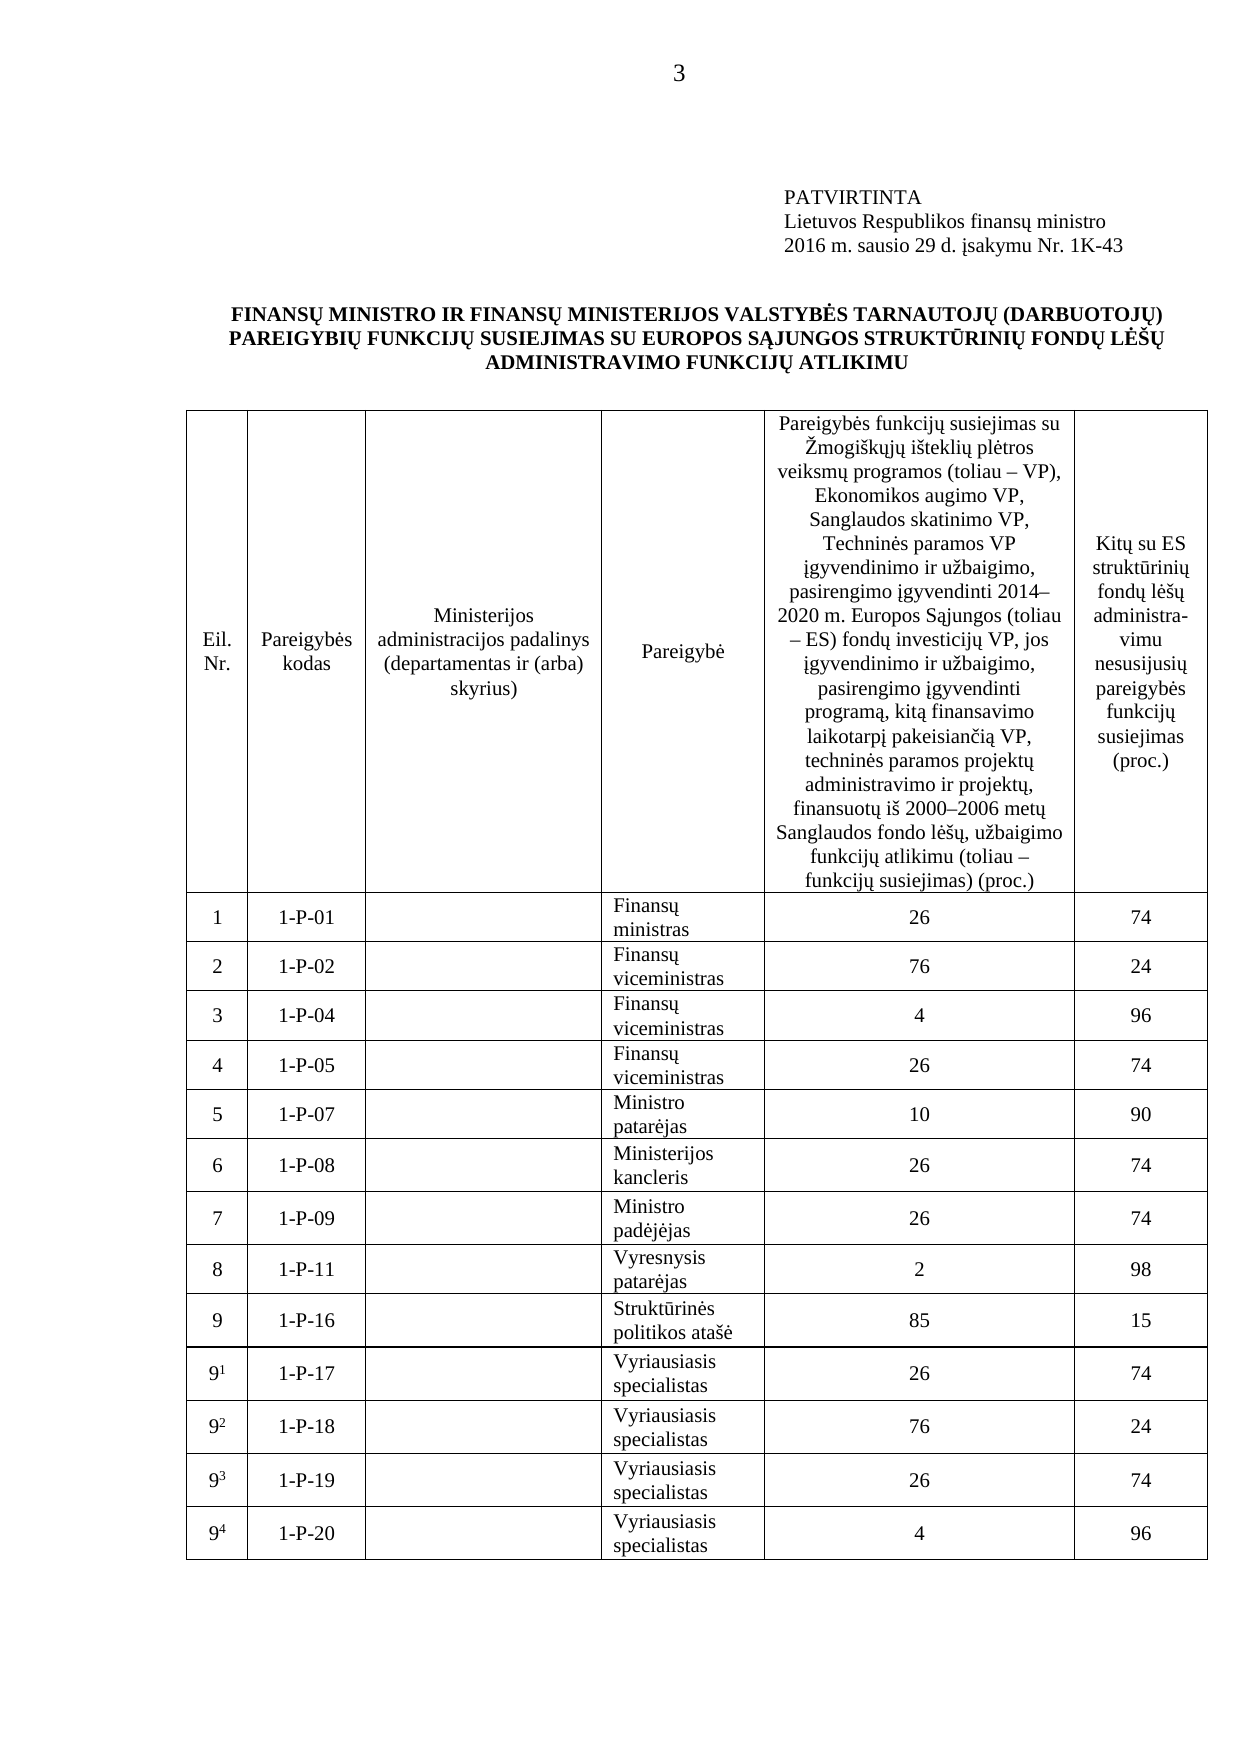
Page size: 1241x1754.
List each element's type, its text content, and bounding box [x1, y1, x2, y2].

table_cell [366, 1139, 601, 1191]
table_cell 85 [765, 1294, 1074, 1346]
table_cell [366, 942, 601, 990]
table_cell [366, 1507, 601, 1559]
table_cell 1-P-07 [248, 1090, 365, 1138]
table_cell 1-P-01 [248, 893, 365, 941]
table_cell 8 [187, 1245, 247, 1293]
table_cell Pareigybės funkcijų susiejimas su Žmogiškųjų išteklių plėtros veiksmų programos (toliau – VP), Ekonomikos augimo VP, Sanglaudos skatinimo VP, Techninės paramos VP įgyvendinimo ir užbaigimo, pasirengimo įgyvendinti 2014–2020 m. Europos Sąjungos (toliau – ES) fondų investicijų VP, jos įgyvendinimo ir užbaigimo, pasirengimo įgyvendinti programą, kitą finansavimo laikotarpį pakeisiančią VP, techninės paramos projektų administravimo ir projektų, finansuotų iš 2000–2006 metų Sanglaudos fondo lėšų, užbaigimo funkcijų atlikimu (toliau – funkcijų susiejimas) (proc.) [765, 411, 1074, 892]
table_header [248, 176, 380, 266]
table_cell Vyresnysis patarėjas [602, 1245, 764, 1293]
table_cell 4 [187, 1041, 247, 1089]
table_cell 74 [1075, 1041, 1207, 1089]
table_cell FINANSŲ MINISTRO IR FINANSŲ MINISTERIJOS VALSTYBĖS TARNAUTOJŲ (DARBUOTOJŲ) PAREIGYBIŲ FUNKCIJŲ SUSIEJIMAS SU EUROPOS SĄJUNGOS STRUKTŪRINIŲ FONDŲ LĖŠŲ ADMINISTRAVIMO FUNKCIJŲ ATLIKIMU [187, 298, 1207, 378]
table_cell [380, 266, 611, 298]
table_cell 24 [1075, 942, 1207, 990]
table_cell 1-P-02 [248, 942, 365, 990]
table_cell 98 [1075, 1245, 1207, 1293]
table_cell [366, 1401, 601, 1453]
table_cell Pareigybė [602, 411, 764, 892]
table_cell [366, 893, 601, 941]
table_cell 93 [187, 1454, 247, 1506]
table_cell 1-P-18 [248, 1401, 365, 1453]
table_cell 74 [1075, 1348, 1207, 1399]
table_cell 26 [765, 1192, 1074, 1244]
table_header [611, 176, 773, 266]
table_cell [366, 1348, 601, 1399]
table_cell [1090, 266, 1207, 298]
table_cell Finansų viceministras [602, 1041, 764, 1089]
table_cell [602, 378, 764, 410]
table_cell 76 [765, 1401, 1074, 1453]
table_cell Vyriausiasis specialistas [602, 1401, 764, 1453]
table_cell 96 [1075, 991, 1207, 1039]
table_cell 5 [187, 1090, 247, 1138]
table_cell Vyriausiasis specialistas [602, 1348, 764, 1399]
table_cell 4 [765, 991, 1074, 1039]
table_cell 26 [765, 893, 1074, 941]
table_cell Ministro padėjėjas [602, 1192, 764, 1244]
table_cell [248, 378, 366, 410]
table_cell 1-P-19 [248, 1454, 365, 1506]
table_cell 1-P-11 [248, 1245, 365, 1293]
table_cell Kitų su ES struktūrinių fondų lėšų administra-vimu nesusijusių pareigybės funkcijų susiejimas (proc.) [1075, 411, 1207, 892]
table_cell 2 [187, 942, 247, 990]
table_cell [366, 1041, 601, 1089]
table_cell [187, 378, 247, 410]
table_cell 24 [1075, 1401, 1207, 1453]
table_header [380, 176, 611, 266]
table_cell 94 [187, 1507, 247, 1559]
table_cell [366, 1245, 601, 1293]
table_cell 74 [1075, 1192, 1207, 1244]
table_cell 1-P-17 [248, 1348, 365, 1399]
table_cell 1-P-16 [248, 1294, 365, 1346]
table_cell 26 [765, 1454, 1074, 1506]
table_cell [187, 266, 247, 298]
table_cell [773, 266, 1090, 298]
table_cell Struktūrinės politikos atašė [602, 1294, 764, 1346]
table_cell 3 [187, 991, 247, 1039]
table_cell Ministerijos kancleris [602, 1139, 764, 1191]
table_cell [1074, 378, 1207, 410]
table_header [187, 176, 247, 266]
table_cell Ministro patarėjas [602, 1090, 764, 1138]
table_cell 1-P-04 [248, 991, 365, 1039]
table_cell Vyriausiasis specialistas [602, 1454, 764, 1506]
table_cell 74 [1075, 893, 1207, 941]
table_cell 74 [1075, 1454, 1207, 1506]
table_header PATVIRTINTA Lietuvos Respublikos finansų ministro 2016 m. sausio 29 d. įsakymu Nr. 1K-43 [773, 176, 1207, 266]
table_cell [248, 266, 380, 298]
table_cell 26 [765, 1139, 1074, 1191]
table_cell [366, 1090, 601, 1138]
table_cell 6 [187, 1139, 247, 1191]
table_cell [366, 991, 601, 1039]
table_cell 2 [765, 1245, 1074, 1293]
table_cell Pareigybės kodas [248, 411, 365, 892]
table_cell [611, 266, 773, 298]
table_cell [366, 1454, 601, 1506]
table_cell Vyriausiasis specialistas [602, 1507, 764, 1559]
table_cell [366, 1294, 601, 1346]
table_cell 15 [1075, 1294, 1207, 1346]
table_cell 91 [187, 1348, 247, 1399]
table_cell 76 [765, 942, 1074, 990]
table_cell 1-P-08 [248, 1139, 365, 1191]
table_cell Eil. Nr. [187, 411, 247, 892]
table_cell 10 [765, 1090, 1074, 1138]
table_cell 1-P-05 [248, 1041, 365, 1089]
table_cell Ministerijos administracijos padalinys (departamentas ir (arba) skyrius) [366, 411, 601, 892]
table_cell Finansų viceministras [602, 942, 764, 990]
table_cell [366, 1192, 601, 1244]
table_cell 26 [765, 1041, 1074, 1089]
table_cell 9 [187, 1294, 247, 1346]
table_cell [366, 378, 602, 410]
table_cell 4 [765, 1507, 1074, 1559]
table_cell 1-P-09 [248, 1192, 365, 1244]
table_cell 92 [187, 1401, 247, 1453]
table_cell [764, 378, 1074, 410]
table_cell 74 [1075, 1139, 1207, 1191]
table_cell 96 [1075, 1507, 1207, 1559]
table_cell Finansų ministras [602, 893, 764, 941]
table_cell 90 [1075, 1090, 1207, 1138]
table_cell Finansų viceministras [602, 991, 764, 1039]
table_cell 7 [187, 1192, 247, 1244]
table_cell 1-P-20 [248, 1507, 365, 1559]
table_cell 26 [765, 1348, 1074, 1399]
table_cell 1 [187, 893, 247, 941]
